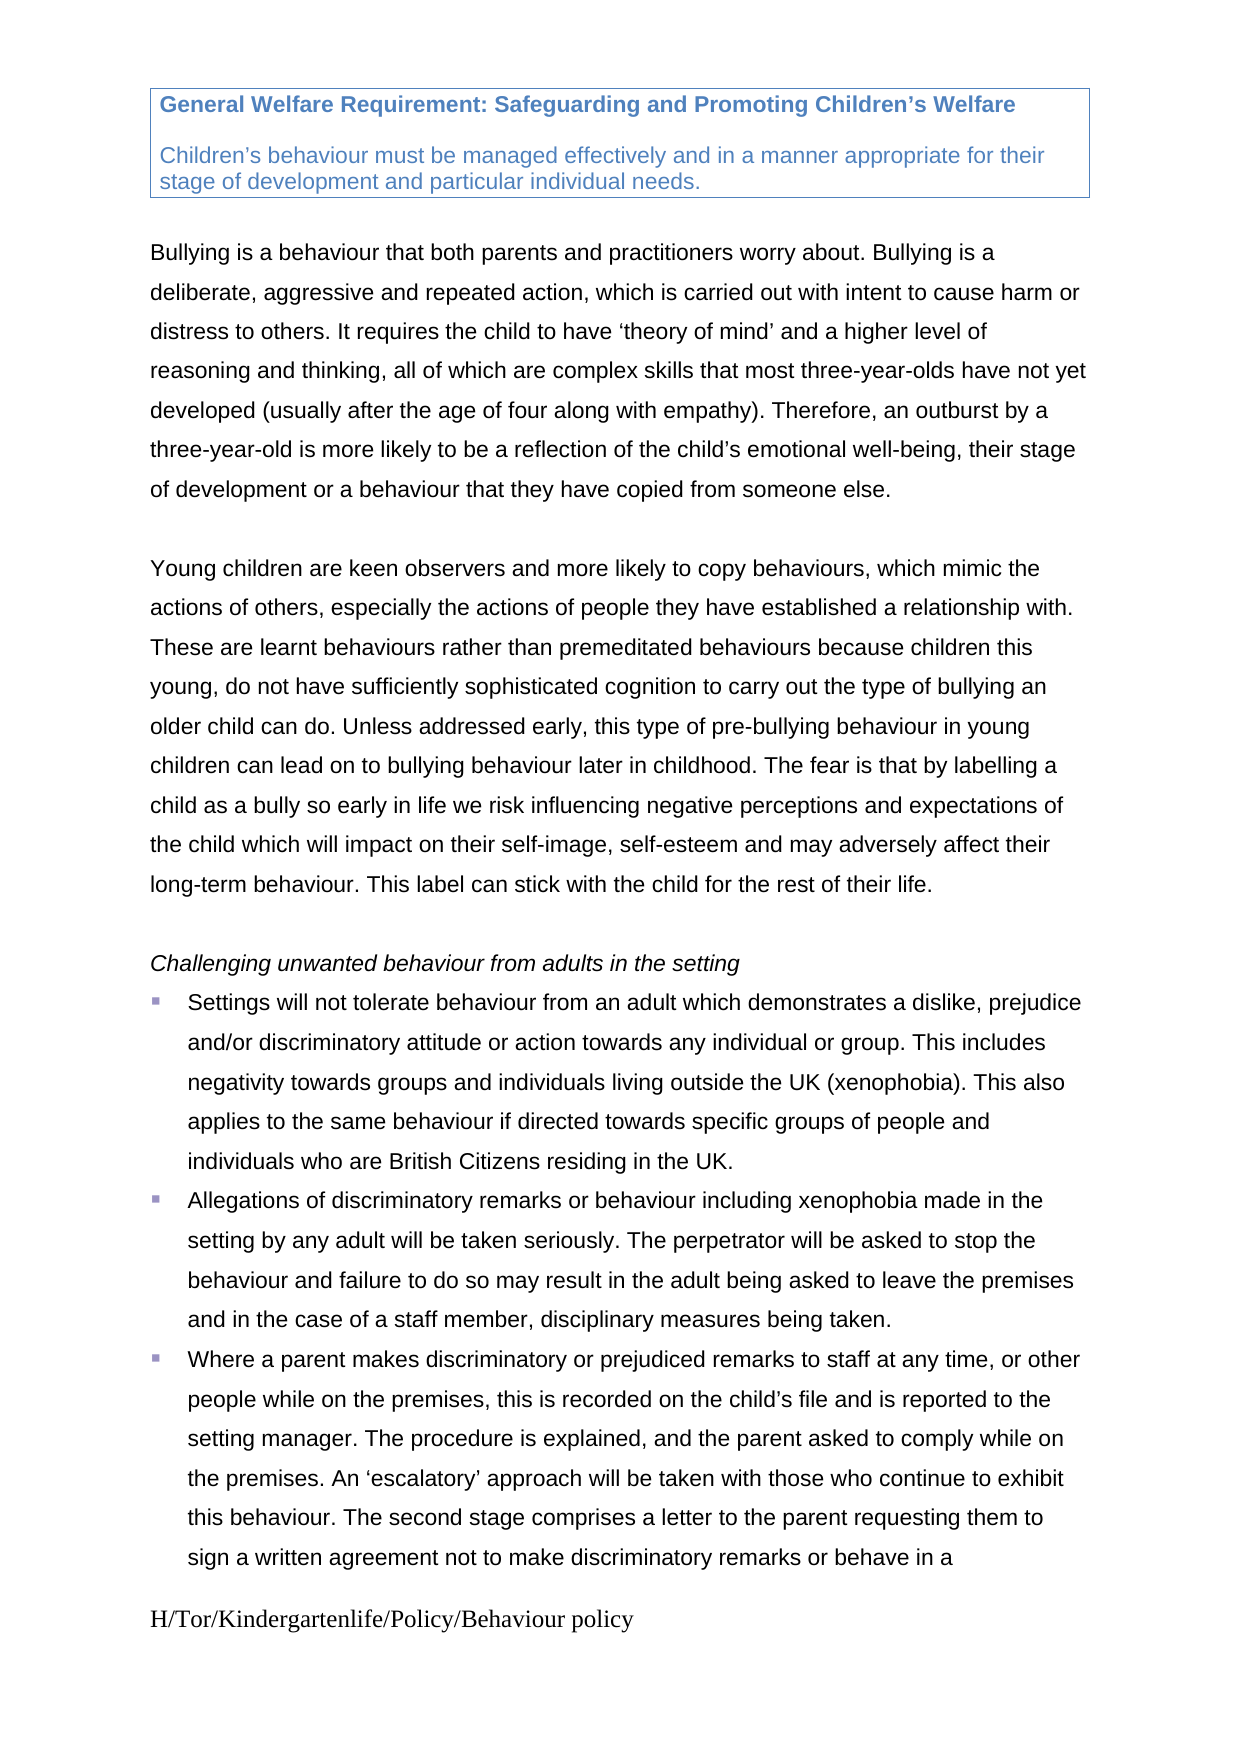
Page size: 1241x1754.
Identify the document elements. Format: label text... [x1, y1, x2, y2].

list Allegations of discriminatory remarks or behaviour including xenophobia made in the setting by any adult will be taken seriously. The perpetrator will be asked to stop the behaviour and failure to do so may result in the adult being asked to leave the premises and in the case of a staff member, disciplinary measures being taken. [150, 1187, 1090, 1332]
list Settings will not tolerate behaviour from an adult which demonstrates a dislike, prejudice and/or discriminatory attitude or action towards any individual or group. This includes negativity towards groups and individuals living outside the UK (xenophobia). This also applies to the same behaviour if directed towards specific groups of people and individuals who are British Citizens residing in the UK. [150, 989, 1090, 1174]
text Challenging unwanted behaviour from adults in the setting [150, 950, 1090, 976]
text Bullying is a behaviour that both parents and practitioners worry about. Bullying is a deliberate, aggressive and repeated action, which is carried out with intent to cause harm or distress to others. It requires the child to have ‘theory of mind’ and a higher level of reasoning and thinking, all of which are complex skills that most three-year-olds have not yet developed (usually after the age of four along with empathy). Therefore, an outburst by a three-year-old is more likely to be a reflection of the child’s emotional well-being, their stage of development or a behaviour that they have copied from someone else. [150, 239, 1090, 502]
text Young children are keen observers and more likely to copy behaviours, which mimic the actions of others, especially the actions of people they have established a relationship with. These are learnt behaviours rather than premeditated behaviours because children this young, do not have sufficiently sophisticated cognition to carry out the type of bullying an older child can do. Unless addressed early, this type of pre-bullying behaviour in young children can lead on to bullying behaviour later in childhood. The fear is that by labelling a child as a bully so early in life we risk influencing negative perceptions and expectations of the child which will impact on their self-image, self-esteem and may adversely affect their long-term behaviour. This label can stick with the child for the rest of their life. [150, 555, 1090, 897]
list Where a parent makes discriminatory or prejudiced remarks to staff at any time, or other people while on the premises, this is recorded on the child’s file and is reported to the setting manager. The procedure is explained, and the parent asked to comply while on the premises. An ‘escalatory’ approach will be taken with those who continue to exhibit this behaviour. The second stage comprises a letter to the parent requesting them to sign a written agreement not to make discriminatory remarks or behave in a [150, 1346, 1090, 1570]
